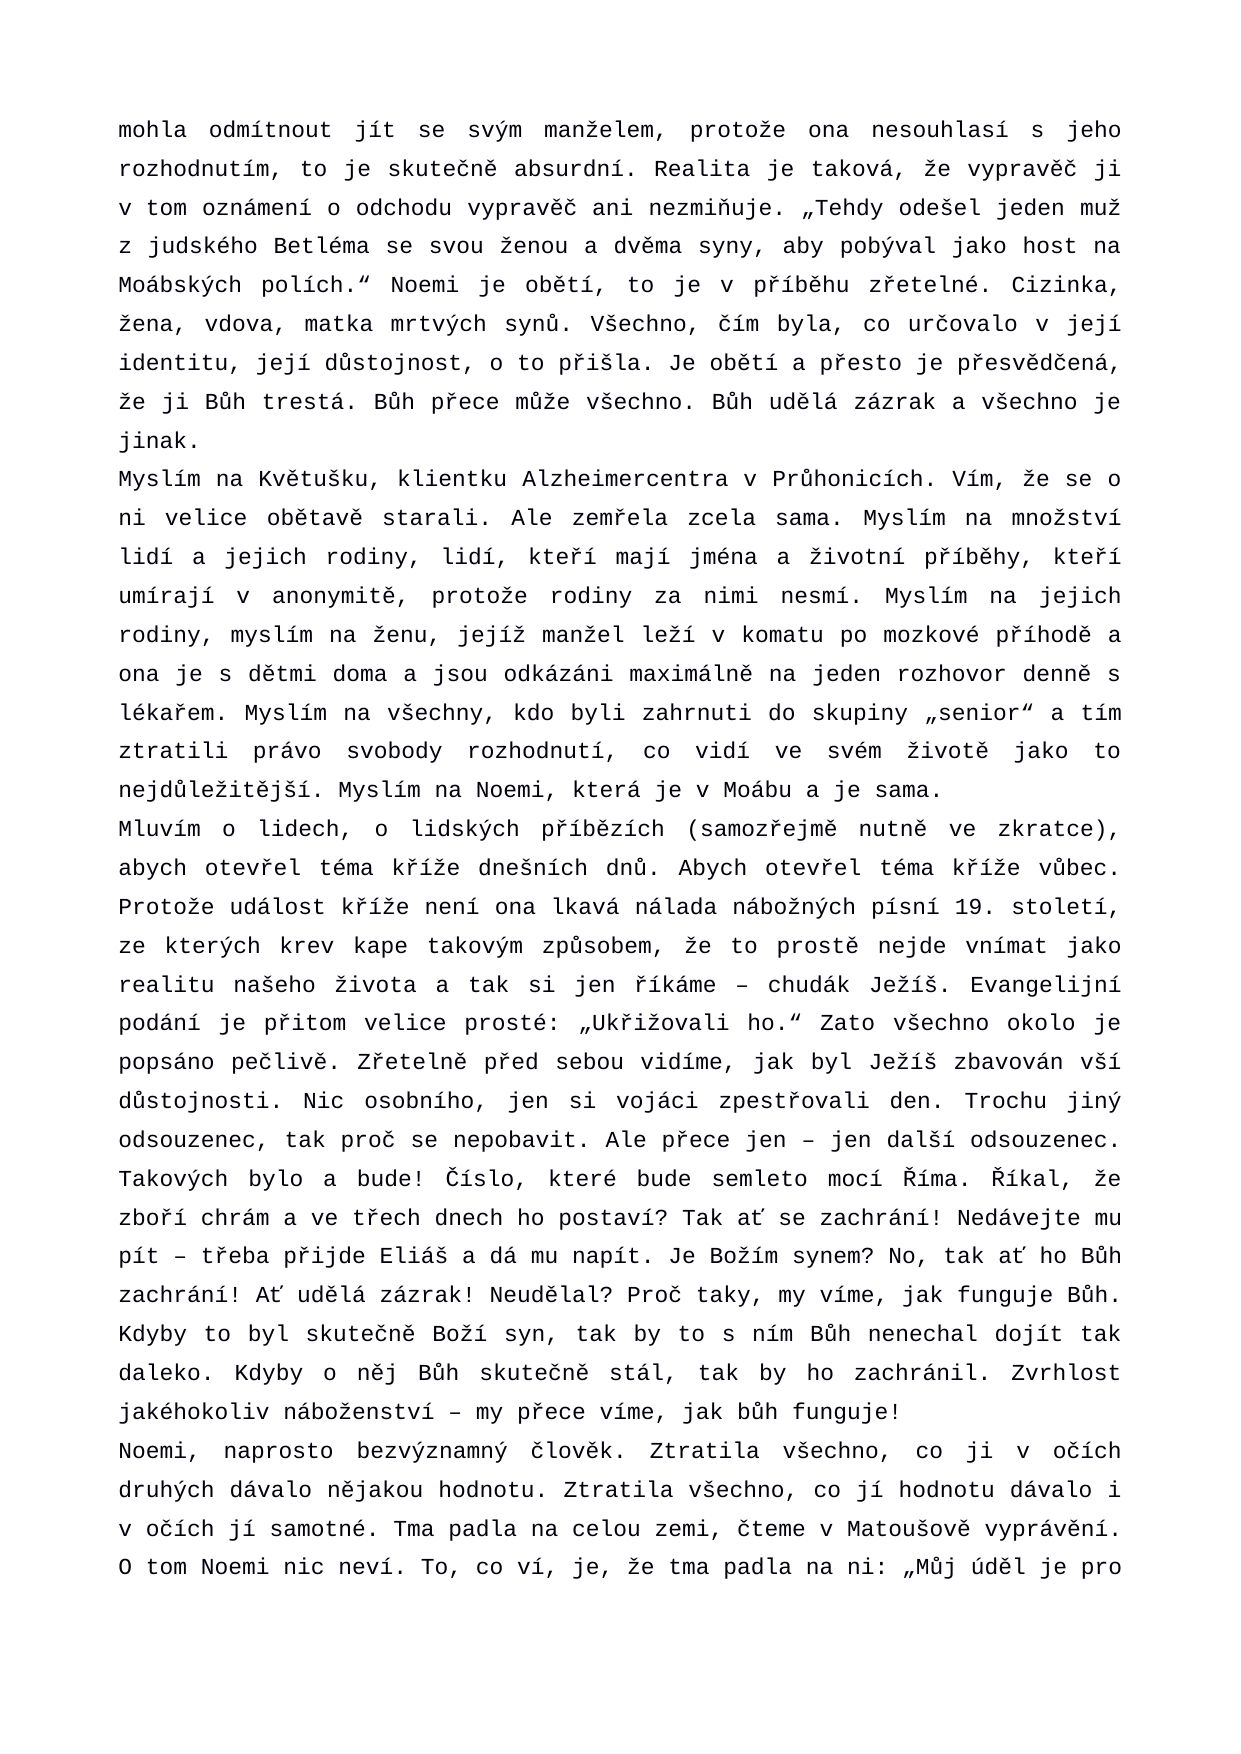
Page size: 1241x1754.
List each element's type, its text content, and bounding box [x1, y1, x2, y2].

text Myslím na Květušku, klientku Alzheimercentra v Průhonicích. Vím, že se o ni velice obětavě starali. Ale zemřela zcela sama. Myslím na množství lidí a jejich rodiny, lidí, kteří mají jména a životní příběhy, kteří umírají v anonymitě, protože rodiny za nimi nesmí. Myslím na jejich rodiny, myslím na ženu, jejíž manžel leží v komatu po mozkové příhodě a ona je s dětmi doma a jsou odkázáni maximálně na jeden rozhovor denně s lékařem. Myslím na všechny, kdo byli zahrnuti do skupiny „senior“ a tím ztratili právo svobody rozhodnutí, co vidí ve svém životě jako to nejdůležitější. Myslím na Noemi, která je v Moábu a je sama. [118, 468, 1122, 804]
text Noemi, naprosto bezvýznamný člověk. Ztratila všechno, co ji v očích druhých dávalo nějakou hodnotu. Ztratila všechno, co jí hodnotu dávalo i v očích jí samotné. Tma padla na celou zemi, čteme v Matoušově vyprávění. O tom Noemi nic neví. To, co ví, je, že tma padla na ni: „Můj úděl je pro [118, 1439, 1122, 1582]
text mohla odmítnout jít se svým manželem, protože ona nesouhlasí s jeho rozhodnutím, to je skutečně absurdní. Realita je taková, že vypravěč ji v tom oznámení o odchodu vypravěč ani nezmiňuje. „Tehdy odešel jeden muž z judského Betléma se svou ženou a dvěma syny, aby pobýval jako host na Moábských polích.“ Noemi je obětí, to je v příběhu zřetelné. Cizinka, žena, vdova, matka mrtvých synů. Všechno, čím byla, co určovalo v její identitu, její důstojnost, o to přišla. Je obětí a přesto je přesvědčená, že ji Bůh trestá. Bůh přece může všechno. Bůh udělá zázrak a všechno je jinak. [118, 118, 1122, 455]
text Mluvím o lidech, o lidských příbězích (samozřejmě nutně ve zkratce), abych otevřel téma kříže dnešních dnů. Abych otevřel téma kříže vůbec. Protože událost kříže není ona lkavá nálada nábožných písní 19. století, ze kterých krev kape takovým způsobem, že to prostě nejde vnímat jako realitu našeho života a tak si jen říkáme – chudák Ježíš. Evangelijní podání je přitom velice prosté: „Ukřižovali ho.“ Zato všechno okolo je popsáno pečlivě. Zřetelně před sebou vidíme, jak byl Ježíš zbavován vší důstojnosti. Nic osobního, jen si vojáci zpestřovali den. Trochu jiný odsouzenec, tak proč se nepobavit. Ale přece jen – jen další odsouzenec. Takových bylo a bude! Číslo, které bude semleto mocí Říma. Říkal, že zboří chrám a ve třech dnech ho postaví? Tak ať se zachrání! Nedávejte mu pít – třeba přijde Eliáš a dá mu napít. Je Božím synem? No, tak ať ho Bůh zachrání! Ať udělá zázrak! Neudělal? Proč taky, my víme, jak funguje Bůh. Kdyby to byl skutečně Boží syn, tak by to s ním Bůh nenechal dojít tak daleko. Kdyby o něj Bůh skutečně stál, tak by ho zachránil. Zvrhlost jakéhokoliv náboženství – my přece víme, jak bůh funguje! [118, 817, 1122, 1426]
